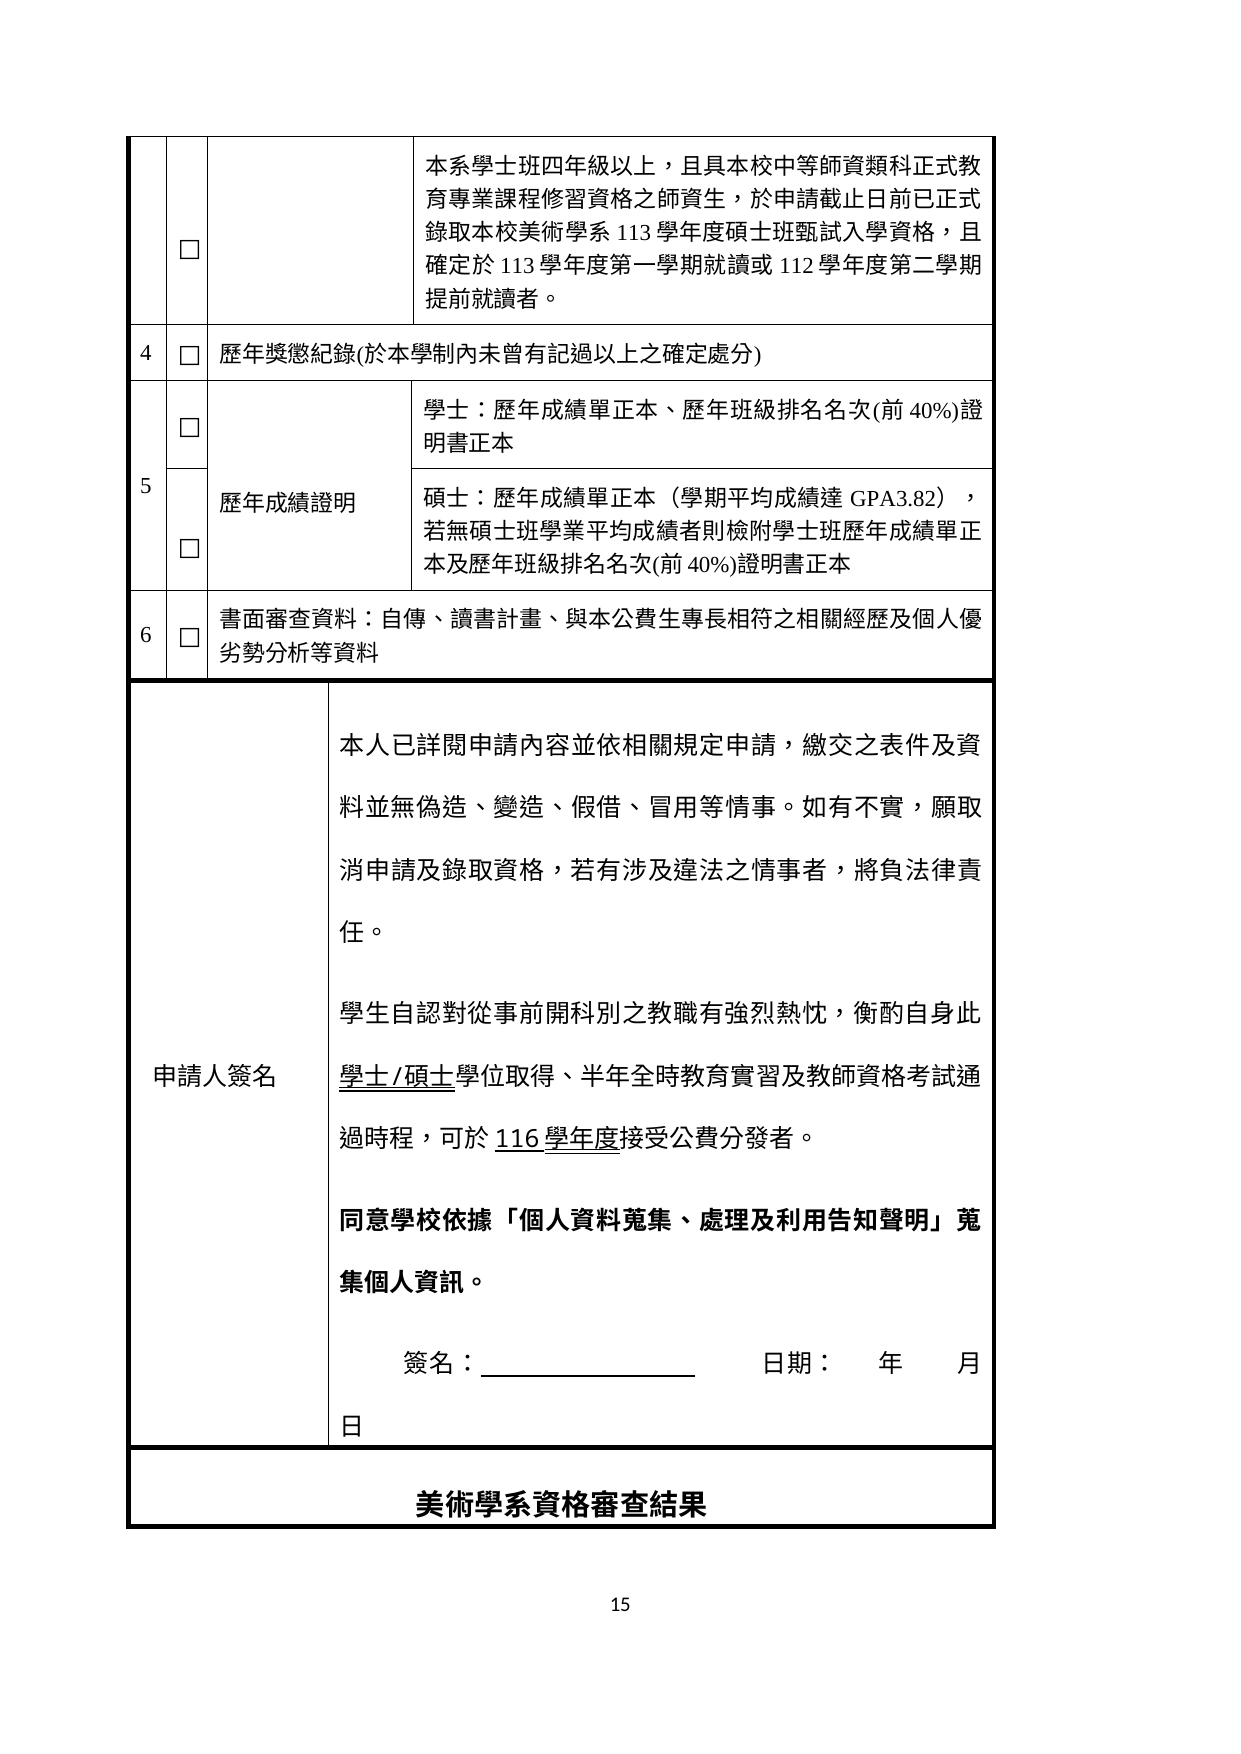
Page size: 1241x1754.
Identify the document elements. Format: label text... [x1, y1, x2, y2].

table_cell [131, 137, 166, 324]
table_cell [208, 137, 413, 324]
table_cell 申請人簽名 [131, 683, 328, 1445]
table_cell 學士：歷年成績單正本、歷年班級排名名次(前40%)證明書正本 [412, 381, 992, 468]
table_cell 美術學系資格審查結果 [131, 1450, 992, 1524]
table_cell 歷年成績證明 [208, 381, 411, 590]
table_cell □ [167, 381, 207, 468]
table_cell 5 [131, 381, 166, 590]
table_cell □ [167, 137, 207, 324]
table_cell 本人已詳閱申請內容並依相關規定申請，繳交之表件及資料並無偽造、變造、假借、冒用等情事。如有不實，願取消申請及錄取資格，若有涉及違法之情事者，將負法律責任。 學生自認對從事前開科別之教職有強烈熱忱，衡酌自身此學士/碩士學位取得、半年全時教育實習及教師資格考試通過時程，可於116學年度接受公費分發者。 同意學校依據「個人資料蒐集、處理及利用告知聲明」蒐集個人資訊。 簽名： 日期： 年 月 日 [329, 683, 992, 1445]
table_cell 4 [131, 325, 166, 380]
table_cell 6 [131, 591, 166, 678]
table_cell □ [167, 469, 207, 590]
table_cell 碩士：歷年成績單正本（學期平均成績達GPA3.82），若無碩士班學業平均成績者則檢附學士班歷年成績單正本及歷年班級排名名次(前40%)證明書正本 [412, 469, 992, 590]
table_cell 歷年獎懲紀錄(於本學制內未曾有記過以上之確定處分) [208, 325, 992, 380]
table_cell □ [167, 325, 207, 380]
table_cell 書面審查資料：自傳、讀書計畫、與本公費生專長相符之相關經歷及個人優劣勢分析等資料 [208, 591, 992, 678]
table_cell 本系學士班四年級以上，且具本校中等師資類科正式教育專業課程修習資格之師資生，於申請截止日前已正式錄取本校美術學系113學年度碩士班甄試入學資格，且確定於113學年度第一學期就讀或112學年度第二學期提前就讀者。 [414, 137, 992, 324]
table_cell □ [167, 591, 207, 678]
